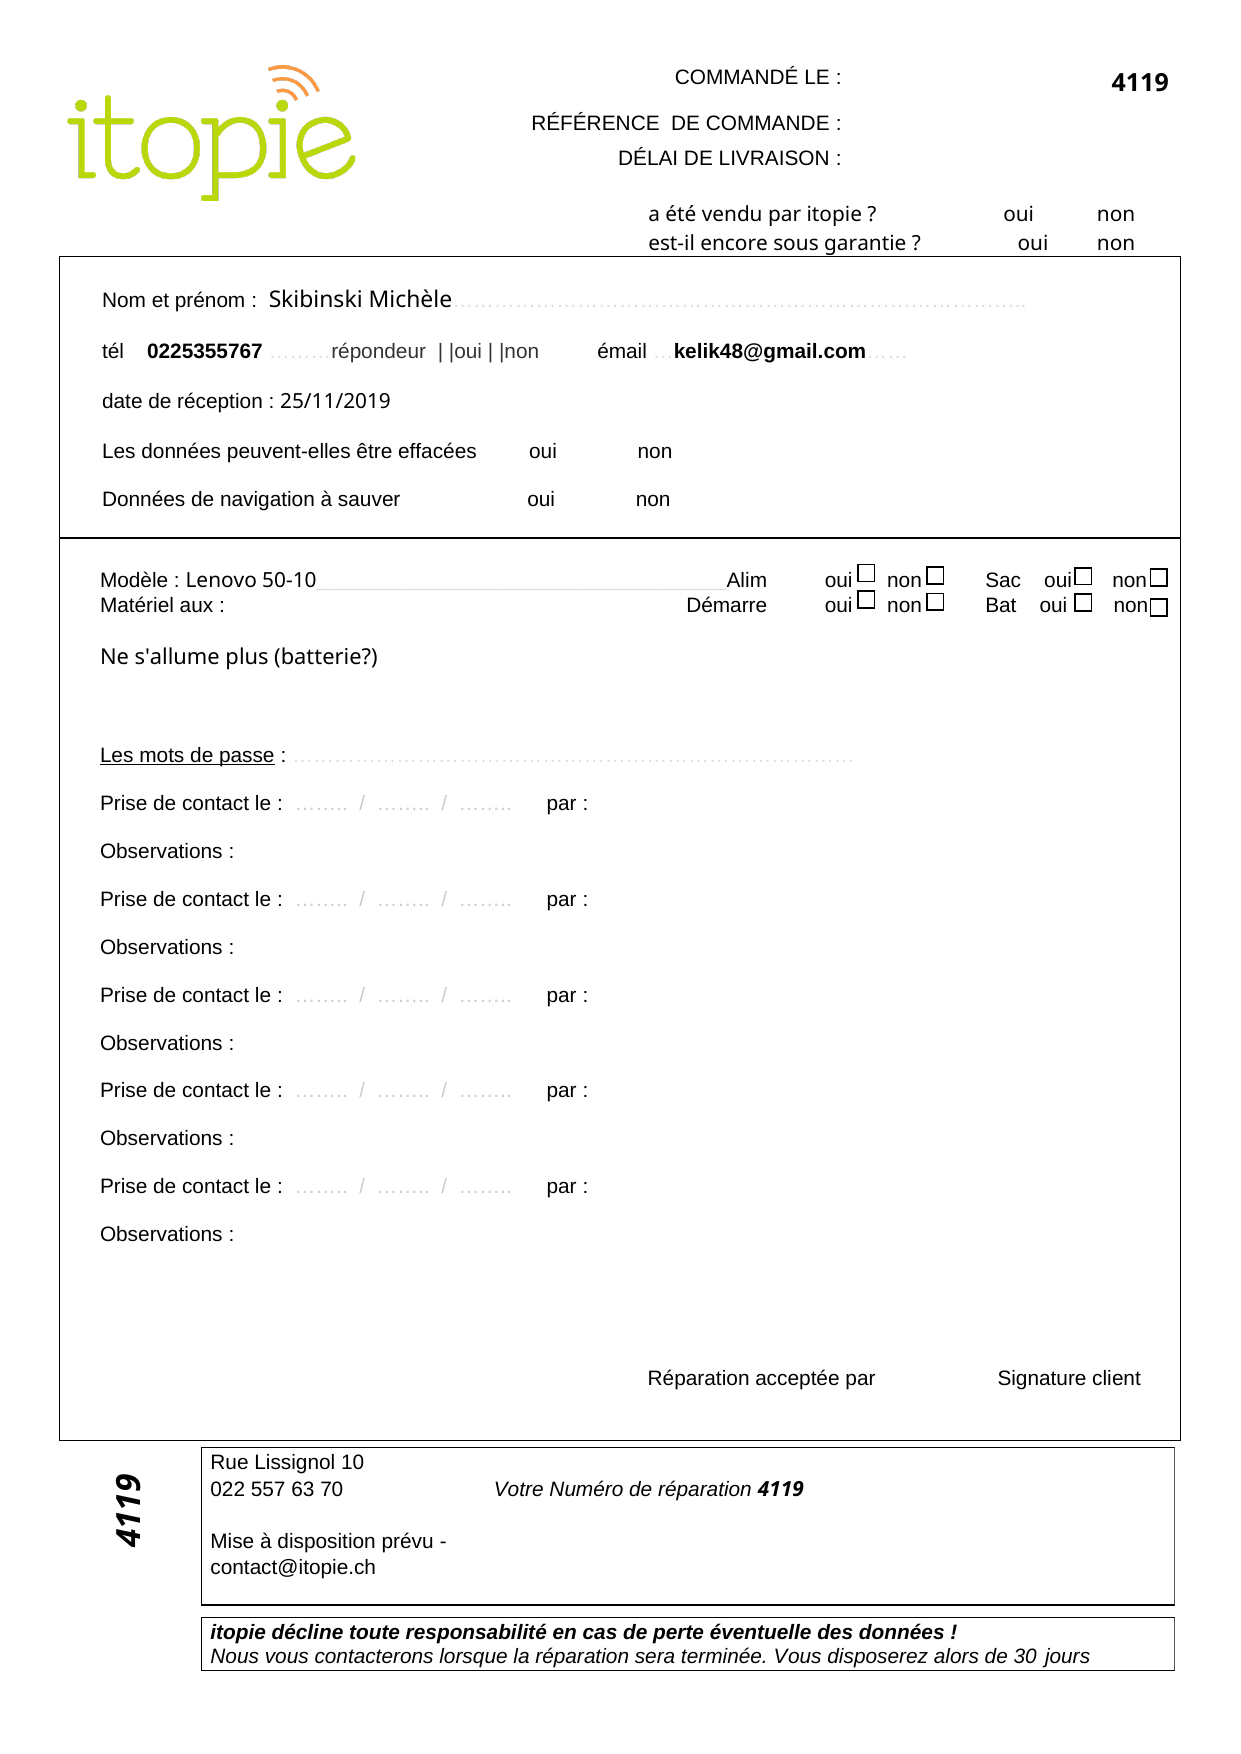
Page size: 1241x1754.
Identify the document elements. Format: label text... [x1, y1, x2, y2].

text a été vendu par itopie ? oui non [59, 199, 1181, 228]
picture [67, 65, 356, 201]
text Réparation acceptée par Signature client [60, 1363, 1180, 1390]
table_cell DÉLAI DE LIVRAISON : [490, 140, 847, 175]
text Matériel aux : Démarre oui non Bat oui non [60, 590, 1180, 617]
text Les mots de passe : ……………………………………………………………………… [60, 740, 1180, 767]
table_header COMMANDÉ LE : [490, 59, 847, 104]
text tél 0225355767 ………répondeur | |oui | |non émail …kelik48@gmail.com…… [60, 335, 1180, 362]
text Prise de contact le : …….. / …….. / …….. par : [60, 788, 1180, 815]
text Observations : [60, 1219, 1180, 1246]
text est-il encore sous garantie ? oui non [59, 228, 1181, 256]
table_cell RÉFÉRENCE DE COMMANDE : [490, 105, 847, 140]
text Prise de contact le : …….. / …….. / …….. par : [60, 1171, 1180, 1198]
table_cell itopie décline toute responsabilité en cas de perte éventuelle des données ! Nous vous contacterons lorsque la réparation sera terminée. Vous disposerez alors de 30 jours [195, 1611, 1180, 1677]
text Prise de contact le : …….. / …….. / …….. par : [60, 979, 1180, 1006]
text Observations : [60, 1027, 1180, 1054]
text Modèle : Lenovo 50-10 Alim oui non Sac oui non [60, 562, 856, 590]
table_cell [847, 140, 1180, 175]
text Observations : [60, 931, 1180, 958]
text Ne s'allume plus (batterie?) [60, 638, 1180, 671]
text Prise de contact le : …….. / …….. / …….. par : [60, 1075, 1180, 1102]
table_header 4119 [59, 1441, 195, 1677]
text Nom et prénom : Skibinski Michèle……………………………………………………………………….. [60, 280, 1180, 314]
text Modèle : Lenovo 50-10 Alim oui non Sac oui non [948, 562, 1180, 590]
text Modèle : Lenovo 50-10 Alim oui non Sac oui non [879, 562, 925, 590]
table_header 4119 [847, 59, 1180, 104]
table_cell [847, 105, 1180, 140]
text date de réception : 25/11/2019 [60, 383, 1180, 415]
text Les données peuvent-elles être effacées oui non [60, 436, 1180, 463]
text Observations : [60, 1123, 1180, 1150]
text Données de navigation à sauver oui non [60, 484, 1180, 511]
text Observations : [60, 836, 1180, 863]
text Prise de contact le : …….. / …….. / …….. par : [60, 883, 1180, 911]
table_header Rue Lissignol 10 022 557 63 70 Votre Numéro de réparation 4119 Mise à disposition prévu - contact@itopie.ch [195, 1441, 1180, 1611]
